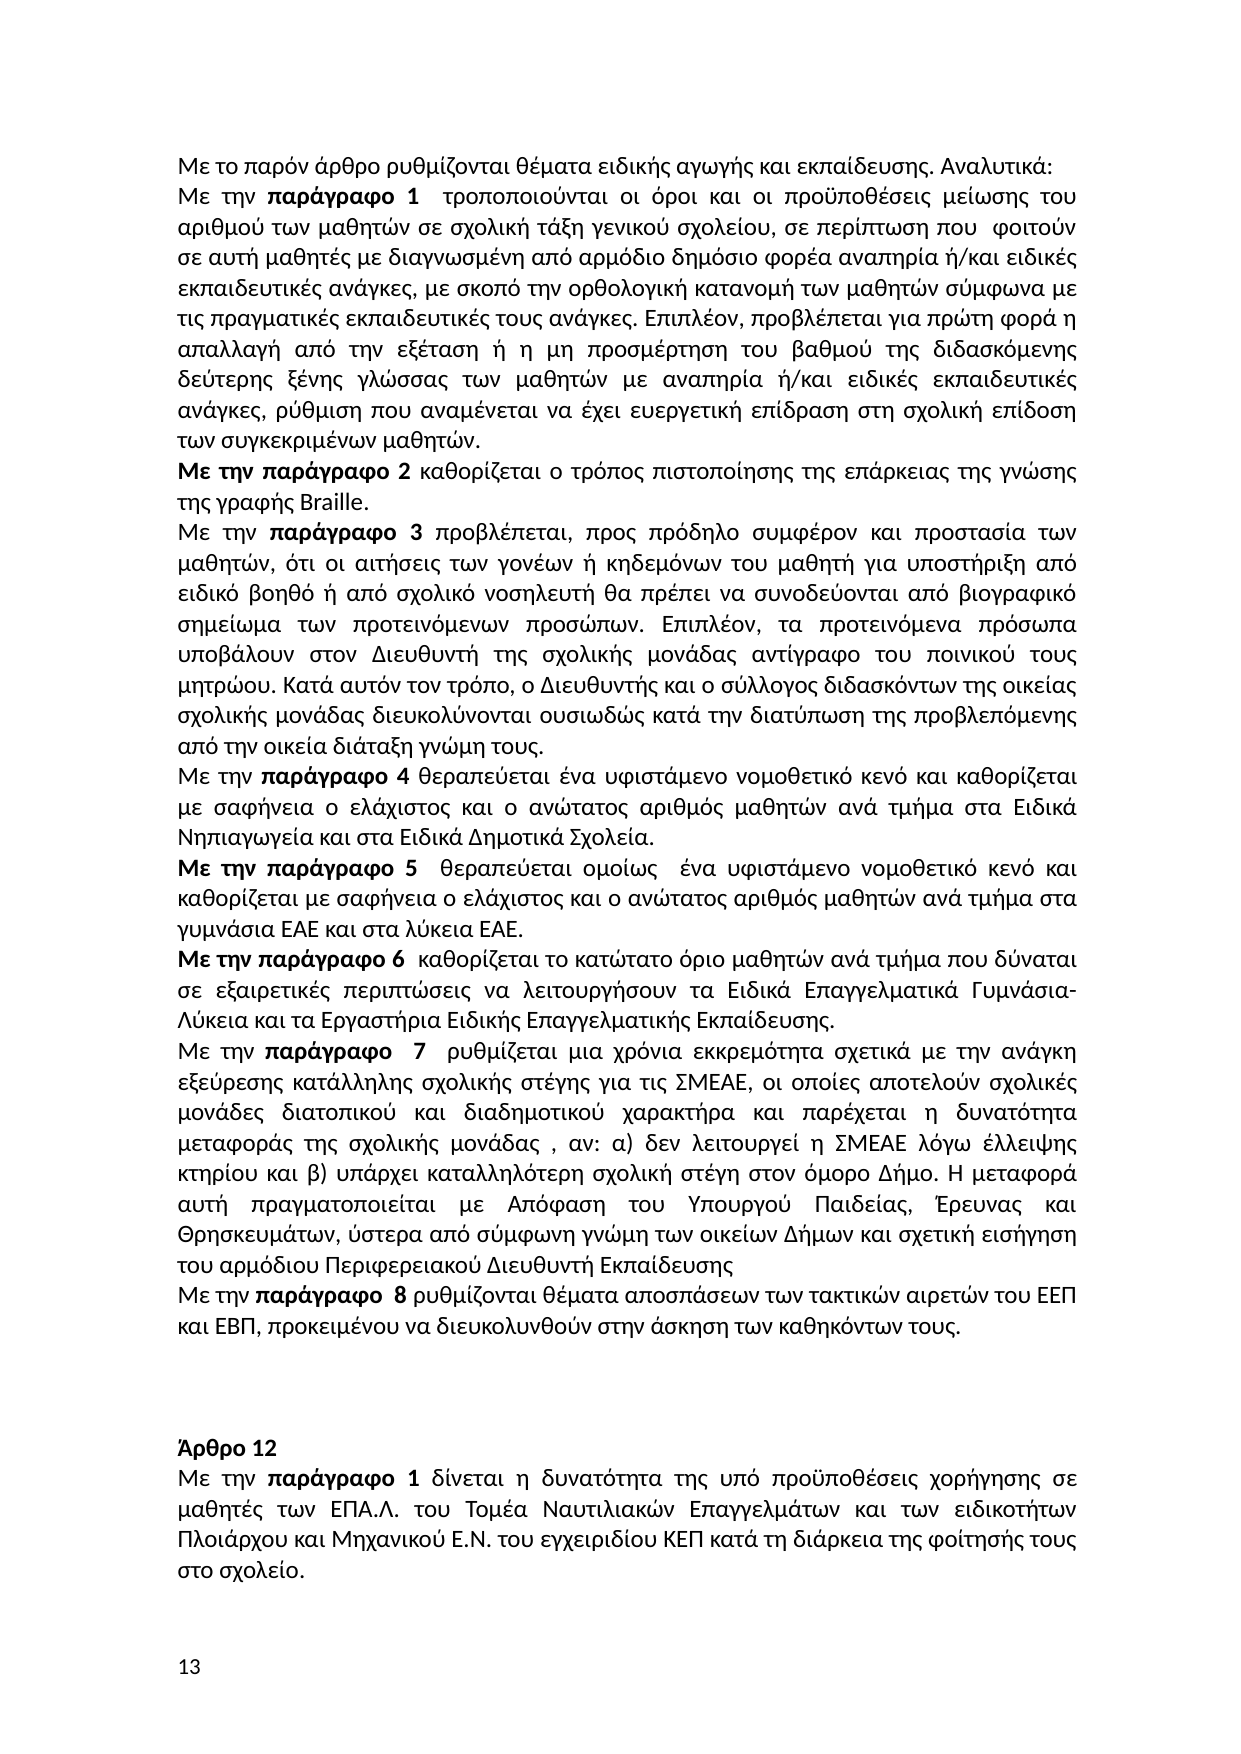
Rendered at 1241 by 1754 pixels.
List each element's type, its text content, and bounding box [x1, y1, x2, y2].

text Με την παράγραφο 8 ρυθμίζονται θέματα αποσπάσεων των τακτικών αιρετών του ΕΕΠ και ΕΒΠ, προκειμένου να διευκολυνθούν στην άσκηση των καθηκόντων τους. [177, 1279, 1078, 1340]
text Με την παράγραφο 5 θεραπεύεται ομοίως ένα υφιστάμενο νομοθετικό κενό και καθορίζεται με σαφήνεια ο ελάχιστος και ο ανώτατος αριθμός μαθητών ανά τμήμα στα γυμνάσια ΕΑΕ και στα λύκεια ΕΑΕ. [177, 852, 1078, 943]
text Με την παράγραφο 1 τροποποιούνται οι όροι και οι προϋποθέσεις μείωσης του αριθμού των μαθητών σε σχολική τάξη γενικού σχολείου, σε περίπτωση που φοιτούν σε αυτή μαθητές με διαγνωσμένη από αρμόδιο δημόσιο φορέα αναπηρία ή/και ειδικές εκπαιδευτικές ανάγκες, με σκοπό την ορθολογική κατανομή των μαθητών σύμφωνα με τις πραγματικές εκπαιδευτικές τους ανάγκες. Επιπλέον, προβλέπεται για πρώτη φορά η απαλλαγή από την εξέταση ή η μη προσμέρτηση του βαθμού της διδασκόμενης δεύτερης ξένης γλώσσας των μαθητών με αναπηρία ή/και ειδικές εκπαιδευτικές ανάγκες, ρύθμιση που αναμένεται να έχει ευεργετική επίδραση στη σχολική επίδοση των συγκεκριμένων μαθητών. [177, 181, 1078, 455]
text Με την παράγραφο 1 δίνεται η δυνατότητα της υπό προϋποθέσεις χορήγησης σε μαθητές των ΕΠΑ.Λ. του Τομέα Ναυτιλιακών Επαγγελμάτων και των ειδικοτήτων Πλοιάρχου και Μηχανικού Ε.Ν. του εγχειριδίου ΚΕΠ κατά τη διάρκεια της φοίτησής τους στο σχολείο. [177, 1462, 1078, 1584]
text Με την παράγραφο 2 καθορίζεται ο τρόπος πιστοποίησης της επάρκειας της γνώσης της γραφής Braille. [177, 455, 1078, 516]
text Με την παράγραφο 3 προβλέπεται, προς πρόδηλο συμφέρον και προστασία των μαθητών, ότι οι αιτήσεις των γονέων ή κηδεμόνων του μαθητή για υποστήριξη από ειδικό βοηθό ή από σχολικό νοσηλευτή θα πρέπει να συνοδεύονται από βιογραφικό σημείωμα των προτεινόμενων προσώπων. Επιπλέον, τα προτεινόμενα πρόσωπα υποβάλουν στον Διευθυντή της σχολικής μονάδας αντίγραφο του ποινικού τους μητρώου. Κατά αυτόν τον τρόπο, ο Διευθυντής και ο σύλλογος διδασκόντων της οικείας σχολικής μονάδας διευκολύνονται ουσιωδώς κατά την διατύπωση της προβλεπόμενης από την οικεία διάταξη γνώμη τους. [177, 516, 1078, 760]
text Με το παρόν άρθρο ρυθμίζονται θέματα ειδικής αγωγής και εκπαίδευσης. Αναλυτικά: [177, 150, 1078, 181]
text Με την παράγραφο 7 ρυθμίζεται μια χρόνια εκκρεμότητα σχετικά με την ανάγκη εξεύρεσης κατάλληλης σχολικής στέγης για τις ΣΜΕΑΕ, οι οποίες αποτελούν σχολικές μονάδες διατοπικού και διαδημοτικού χαρακτήρα και παρέχεται η δυνατότητα μεταφοράς της σχολικής μονάδας , αν: α) δεν λειτουργεί η ΣΜΕΑΕ λόγω έλλειψης κτηρίου και β) υπάρχει καταλληλότερη σχολική στέγη στον όμορο Δήμο. Η μεταφορά αυτή πραγματοποιείται με Απόφαση του Υπουργού Παιδείας, Έρευνας και Θρησκευμάτων, ύστερα από σύμφωνη γνώμη των οικείων Δήμων και σχετική εισήγηση του αρμόδιου Περιφερειακού Διευθυντή Εκπαίδευσης [177, 1035, 1078, 1279]
text Με την παράγραφο 6 καθορίζεται το κατώτατο όριο μαθητών ανά τμήμα που δύναται σε εξαιρετικές περιπτώσεις να λειτουργήσουν τα Ειδικά Επαγγελματικά Γυμνάσια-Λύκεια και τα Εργαστήρια Ειδικής Επαγγελματικής Εκπαίδευσης. [177, 943, 1078, 1035]
text Με την παράγραφο 4 θεραπεύεται ένα υφιστάμενο νομοθετικό κενό και καθορίζεται με σαφήνεια ο ελάχιστος και ο ανώτατος αριθμός μαθητών ανά τμήμα στα Ειδικά Νηπιαγωγεία και στα Ειδικά Δημοτικά Σχολεία. [177, 760, 1078, 852]
text Άρθρο 12 [177, 1432, 1078, 1462]
